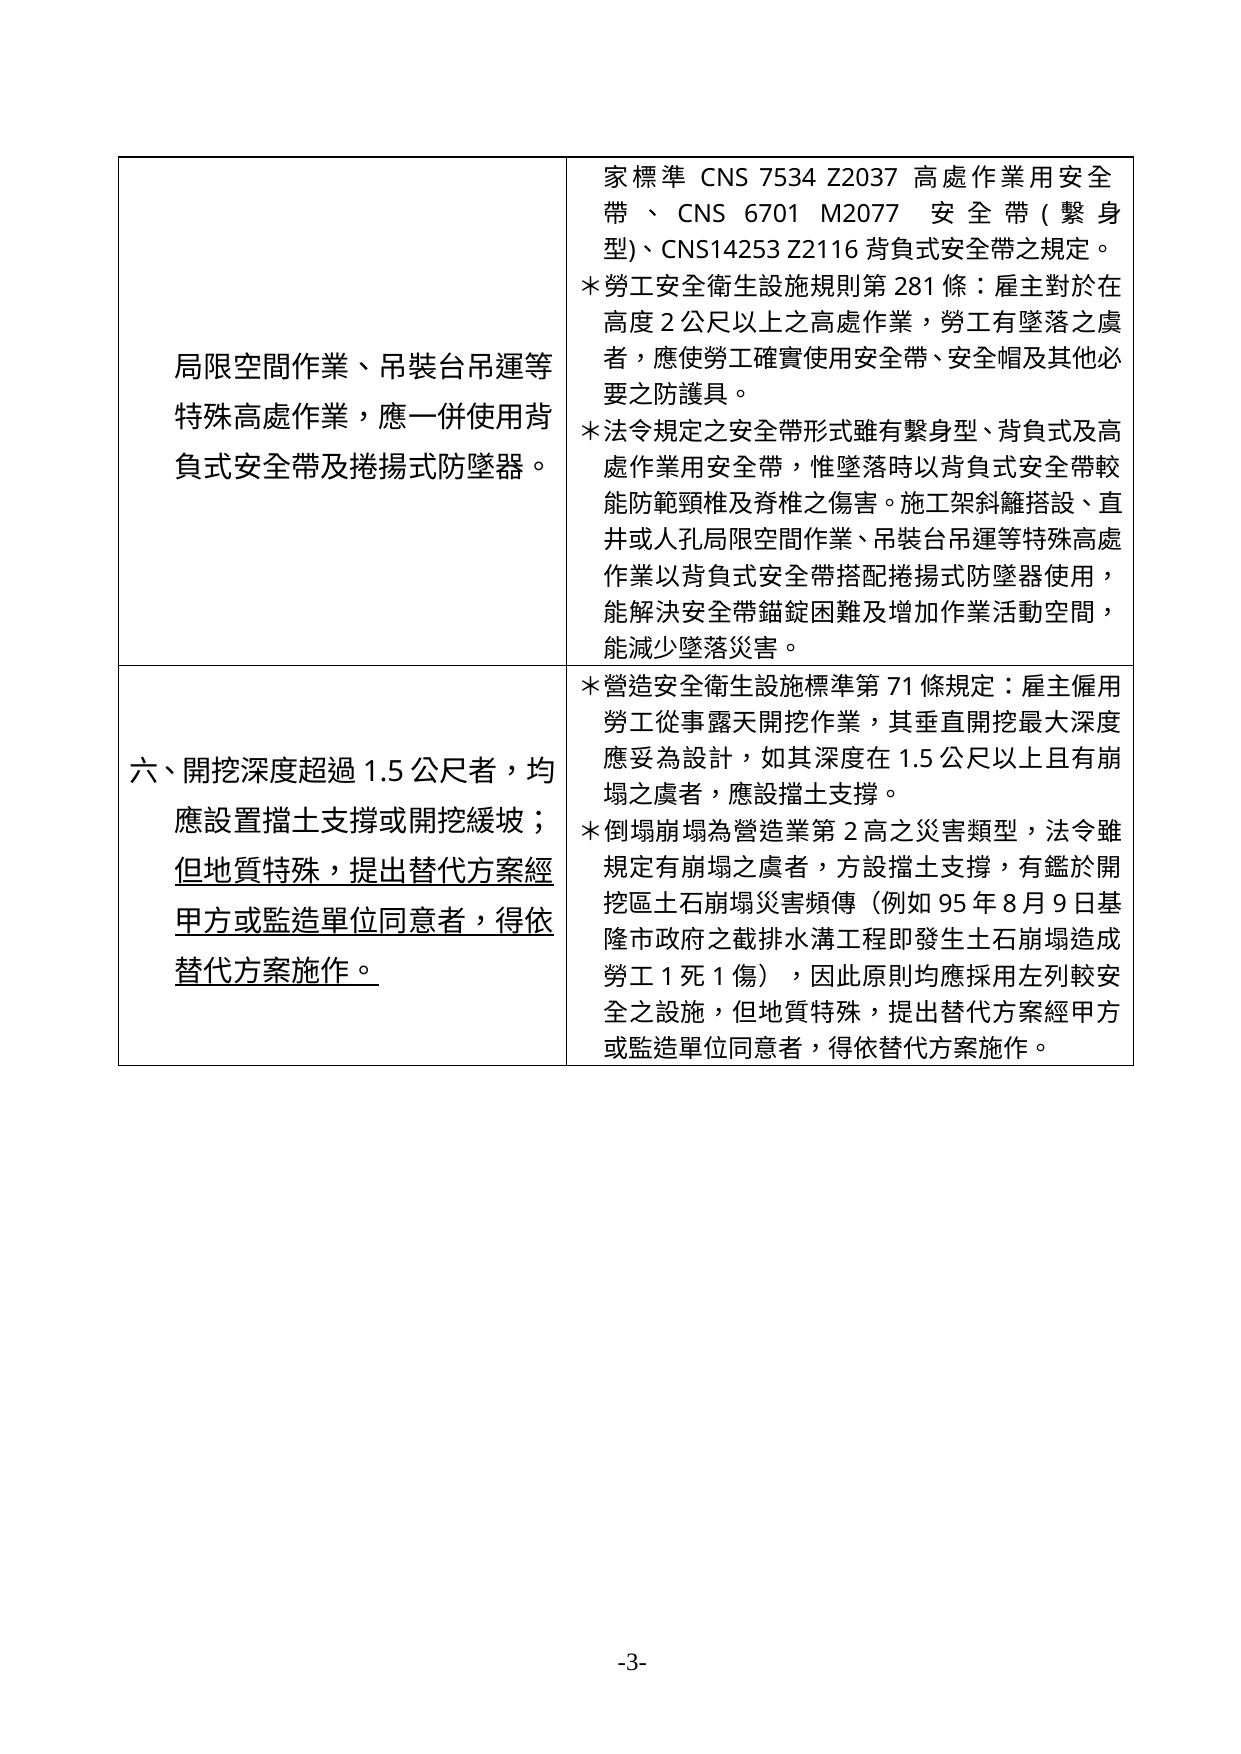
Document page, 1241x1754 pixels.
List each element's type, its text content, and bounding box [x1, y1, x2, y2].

table_cell 六、開挖深度超過1.5公尺者，均應設置擋土支撐或開挖緩坡；但地質特殊，提出替代方案經甲方或監造單位同意者，得依替代方案施作。 [119, 666, 566, 1065]
table_cell 局限空間作業、吊裝台吊運等特殊高處作業，應一併使用背負式安全帶及捲揚式防墜器。 [119, 158, 566, 665]
table_cell ＊營造安全衛生設施標準第71條規定：雇主僱用勞工從事露天開挖作業，其垂直開挖最大深度應妥為設計，如其深度在1.5公尺以上且有崩塌之虞者，應設擋土支撐。 ＊倒塌崩塌為營造業第2高之災害類型，法令雖規定有崩塌之虞者，方設擋土支撐，有鑑於開挖區土石崩塌災害頻傳（例如95年8月9日基隆市政府之截排水溝工程即發生土石崩塌造成勞工1死1傷），因此原則均應採用左列較安全之設施，但地質特殊，提出替代方案經甲方或監造單位同意者，得依替代方案施作。 [567, 666, 1133, 1065]
table_cell 家標準 CNS 7534 Z2037 高處作業用安全帶、CNS 6701 M2077 安全帶(繫身型)、CNS14253 Z2116 背負式安全帶之規定。 ＊勞工安全衛生設施規則第281條：雇主對於在高度2公尺以上之高處作業，勞工有墜落之虞者，應使勞工確實使用安全帶、安全帽及其他必要之防護具。 ＊法令規定之安全帶形式雖有繫身型、背負式及高處作業用安全帶，惟墜落時以背負式安全帶較能防範頸椎及脊椎之傷害。施工架斜籬搭設、直井或人孔局限空間作業、吊裝台吊運等特殊高處作業以背負式安全帶搭配捲揚式防墜器使用，能解決安全帶錨錠困難及增加作業活動空間，能減少墜落災害。 [567, 158, 1133, 665]
